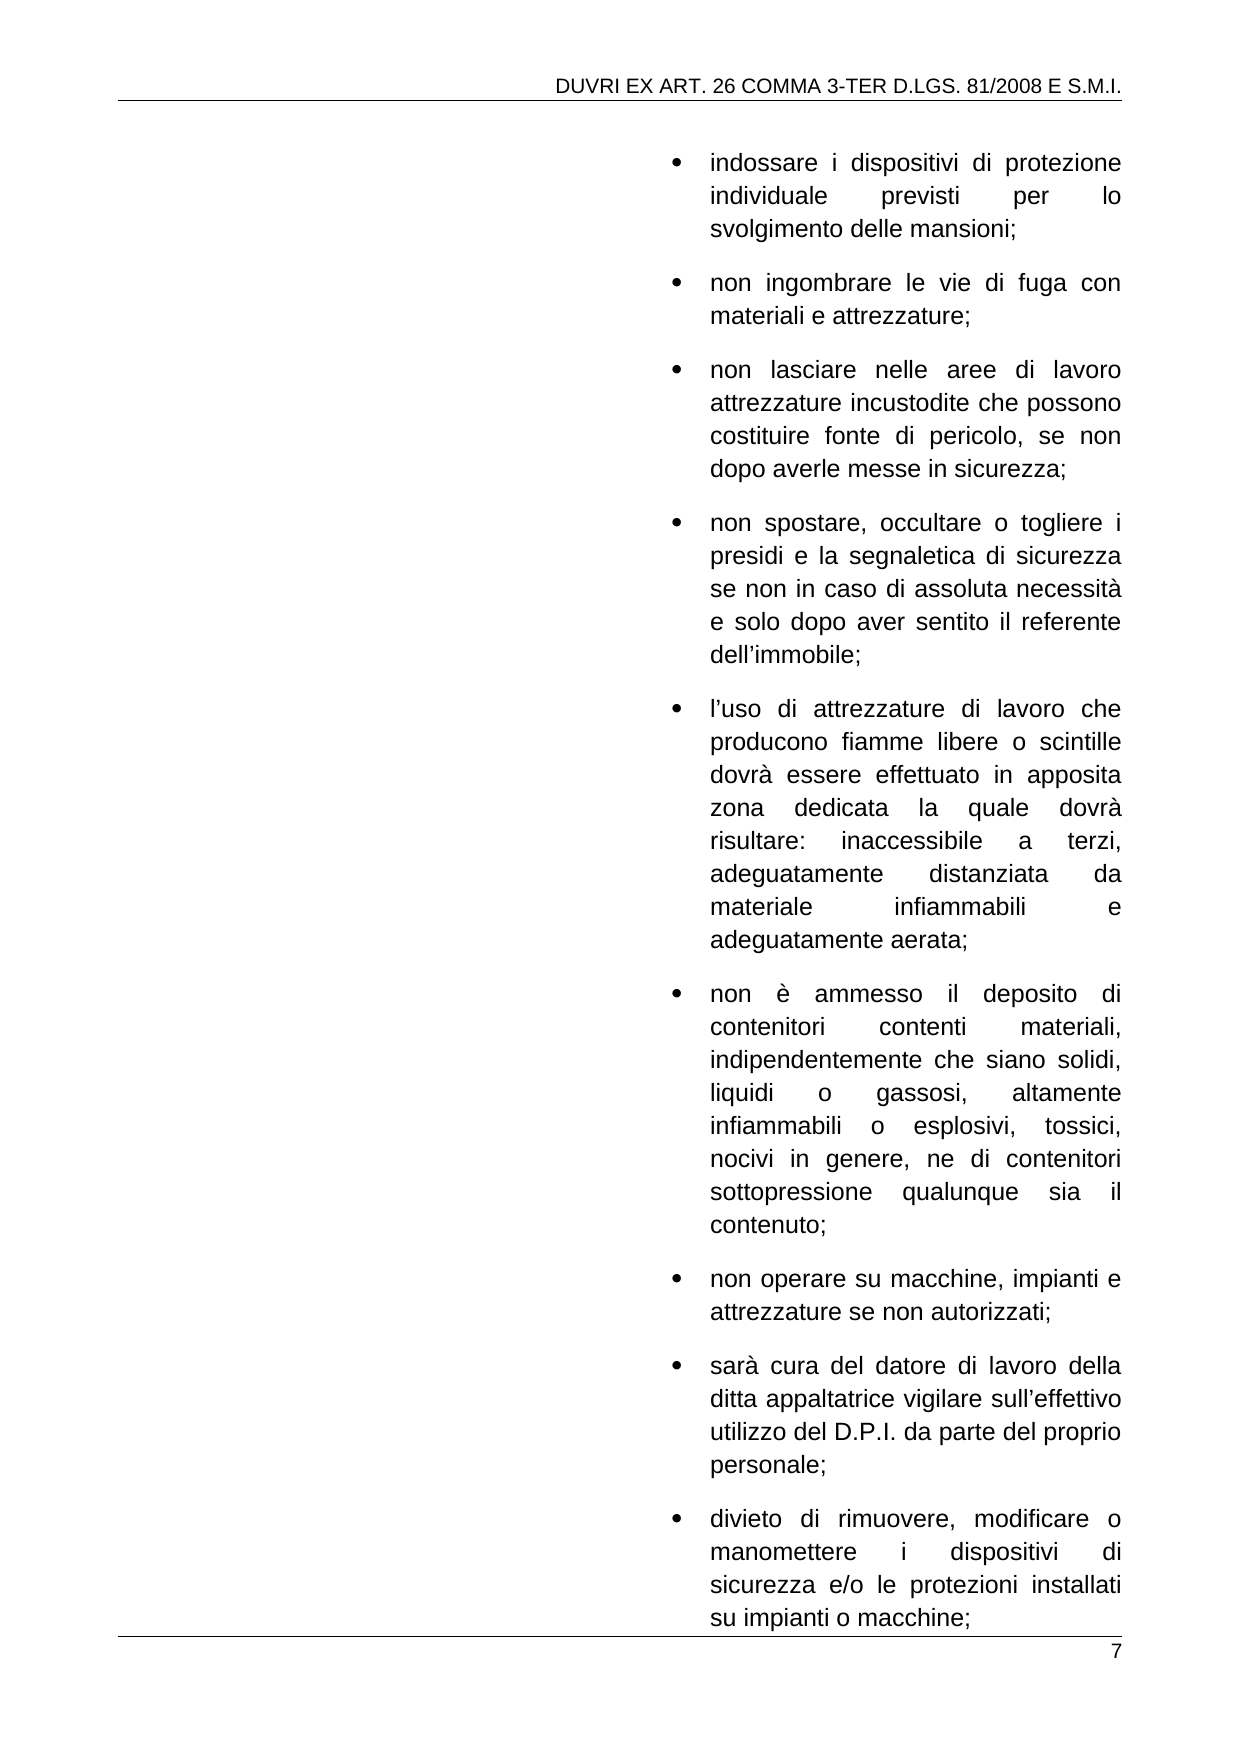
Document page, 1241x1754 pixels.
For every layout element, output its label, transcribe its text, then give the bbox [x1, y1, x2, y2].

list non lasciare nelle aree di lavoro attrezzature incustodite che possono costituire fonte di pericolo, se non dopo averle messe in sicurezza; [672, 355, 1122, 483]
list non è ammesso il deposito di contenitori contenti materiali, indipendentemente che siano solidi, liquidi o gassosi, altamente infiammabili o esplosivi, tossici, nocivi in genere, ne di contenitori sottopressione qualunque sia il contenuto; [672, 979, 1122, 1239]
list divieto di rimuovere, modificare o manomettere i dispositivi di sicurezza e/o le protezioni installati su impianti o macchine; [672, 1504, 1122, 1632]
list non ingombrare le vie di fuga con materiali e attrezzature; [672, 268, 1122, 329]
list l’uso di attrezzature di lavoro che producono fiamme libere o scintille dovrà essere effettuato in apposita zona dedicata la quale dovrà risultare: inaccessibile a terzi, adeguatamente distanziata da materiale infiammabili e adeguatamente aerata; [672, 694, 1122, 954]
list indossare i dispositivi di protezione individuale previsti per lo svolgimento delle mansioni; [672, 148, 1122, 243]
list non spostare, occultare o togliere i presidi e la segnaletica di sicurezza se non in caso di assoluta necessità e solo dopo aver sentito il referente dell’immobile; [672, 508, 1122, 669]
list sarà cura del datore di lavoro della ditta appaltatrice vigilare sull’effettivo utilizzo del D.P.I. da parte del proprio personale; [672, 1351, 1122, 1479]
list non operare su macchine, impianti e attrezzature se non autorizzati; [672, 1264, 1122, 1326]
